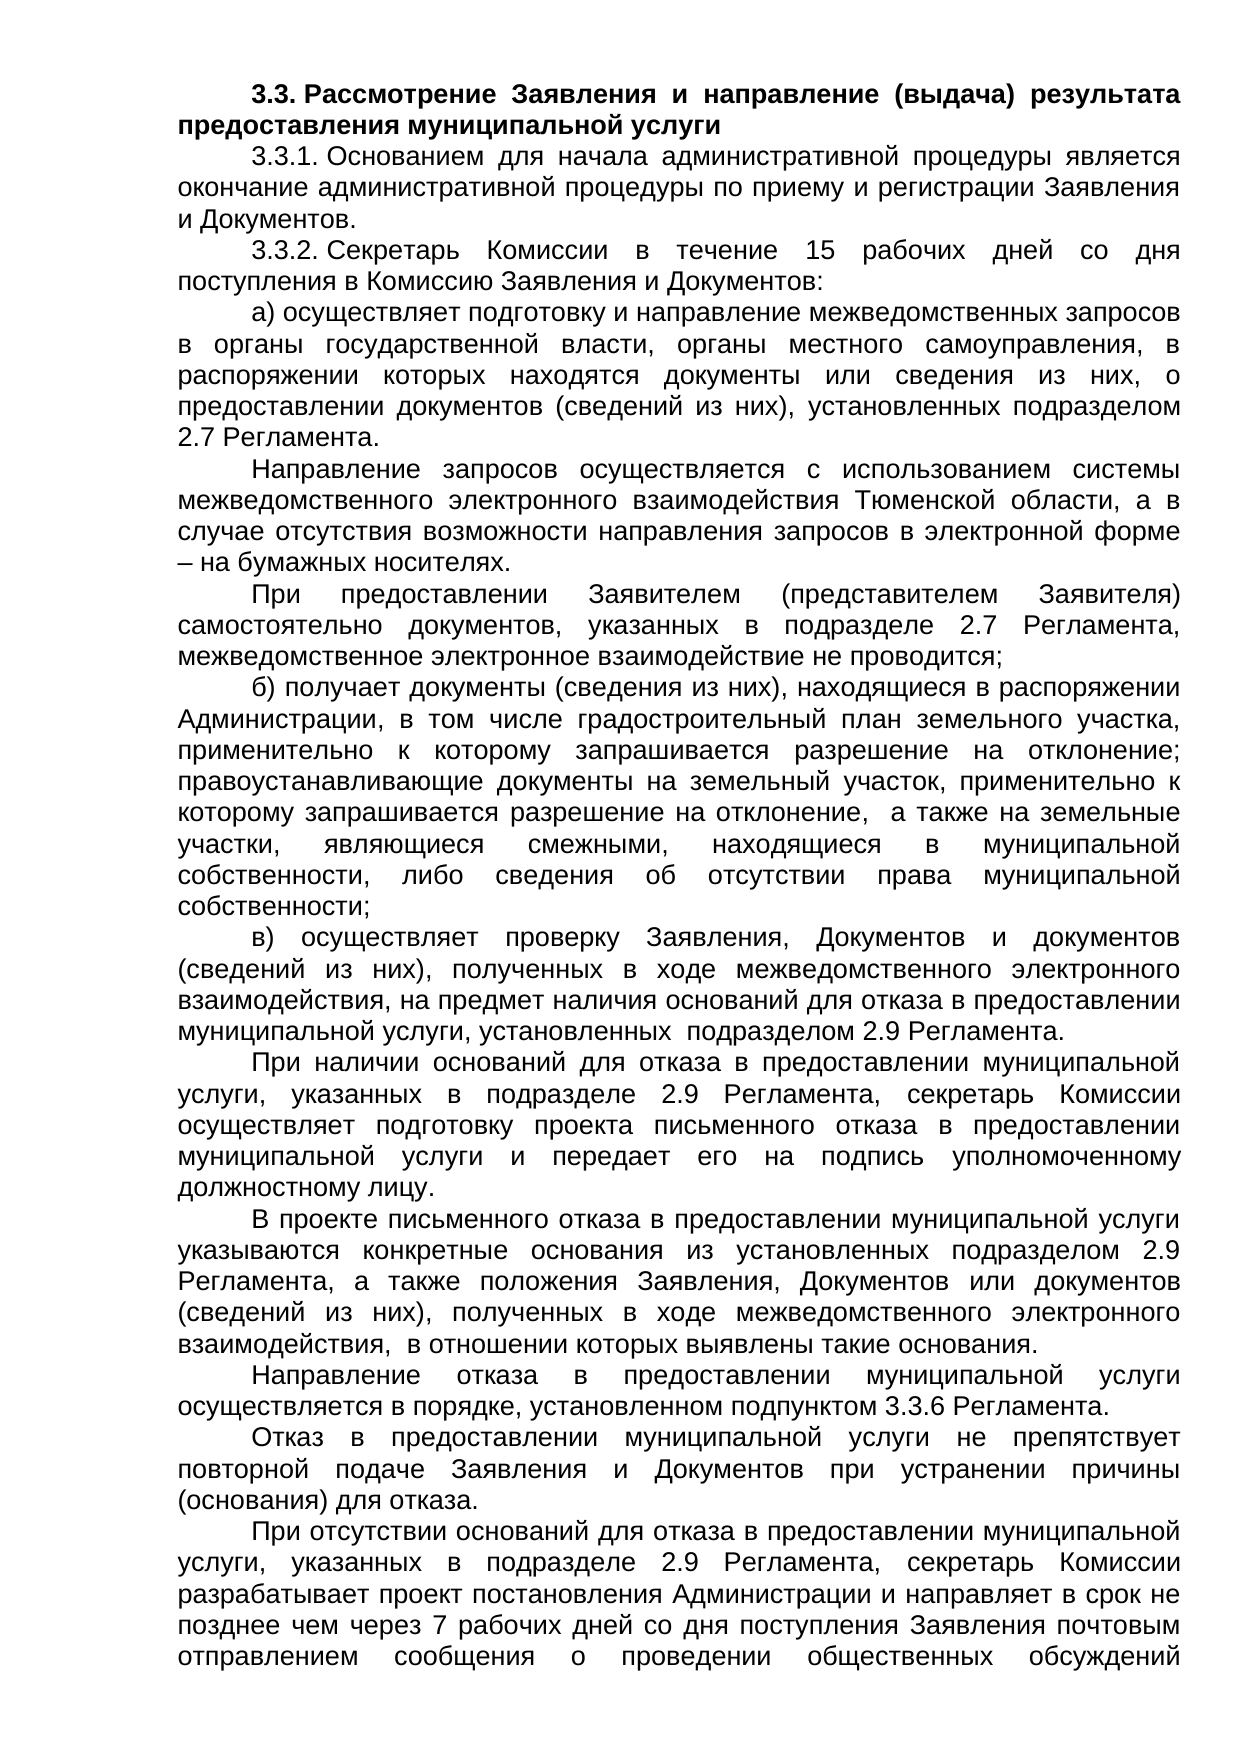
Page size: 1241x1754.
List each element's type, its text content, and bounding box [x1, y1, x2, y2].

text При наличии оснований для отказа в предоставлении муниципальной услуги, указанных в подразделе 2.9 Регламента, секретарь Комиссии осуществляет подготовку проекта письменного отказа в предоставлении муниципальной услуги и передает его на подпись уполномоченному должностному лицу. [177, 1046, 1181, 1203]
text При предоставлении Заявителем (представителем Заявителя) самостоятельно документов, указанных в подразделе 2.7 Регламента, межведомственное электронное взаимодействие не проводится; [177, 578, 1181, 671]
text 3.3. Рассмотрение Заявления и направление (выдача) результата предоставления муниципальной услуги [177, 78, 1181, 140]
text При отсутствии оснований для отказа в предоставлении муниципальной услуги, указанных в подразделе 2.9 Регламента, секретарь Комиссии разрабатывает проект постановления Администрации и направляет в срок не позднее чем через 7 рабочих дней со дня поступления Заявления почтовым отправлением сообщения о проведении общественных обсуждений [177, 1515, 1181, 1671]
text в) осуществляет проверку Заявления, Документов и документов (сведений из них), полученных в ходе межведомственного электронного взаимодействия, на предмет наличия оснований для отказа в предоставлении муниципальной услуги, установленных подразделом 2.9 Регламента. [177, 921, 1181, 1046]
text 3.3.1. Основанием для начала административной процедуры является окончание административной процедуры по приему и регистрации Заявления и Документов. [177, 140, 1181, 234]
text а) осуществляет подготовку и направление межведомственных запросов в органы государственной власти, органы местного самоуправления, в распоряжении которых находятся документы или сведения из них, о предоставлении документов (сведений из них), установленных подразделом 2.7 Регламента. [177, 296, 1181, 453]
text В проекте письменного отказа в предоставлении муниципальной услуги указываются конкретные основания из установленных подразделом 2.9 Регламента, а также положения Заявления, Документов или документов (сведений из них), полученных в ходе межведомственного электронного взаимодействия, в отношении которых выявлены такие основания. [177, 1203, 1181, 1359]
text Отказ в предоставлении муниципальной услуги не препятствует повторной подаче Заявления и Документов при устранении причины (основания) для отказа. [177, 1421, 1181, 1515]
text 3.3.2. Секретарь Комиссии в течение 15 рабочих дней со дня поступления в Комиссию Заявления и Документов: [177, 234, 1181, 296]
text Направление запросов осуществляется с использованием системы межведомственного электронного взаимодействия Тюменской области, а в случае отсутствия возможности направления запросов в электронной форме – на бумажных носителях. [177, 453, 1181, 578]
text б) получает документы (сведения из них), находящиеся в распоряжении Администрации, в том числе градостроительный план земельного участка, применительно к которому запрашивается разрешение на отклонение; правоустанавливающие документы на земельный участок, применительно к которому запрашивается разрешение на отклонение, а также на земельные участки, являющиеся смежными, находящиеся в муниципальной собственности, либо сведения об отсутствии права муниципальной собственности; [177, 671, 1181, 921]
text Направление отказа в предоставлении муниципальной услуги осуществляется в порядке, установленном подпунктом 3.3.6 Регламента. [177, 1359, 1181, 1421]
